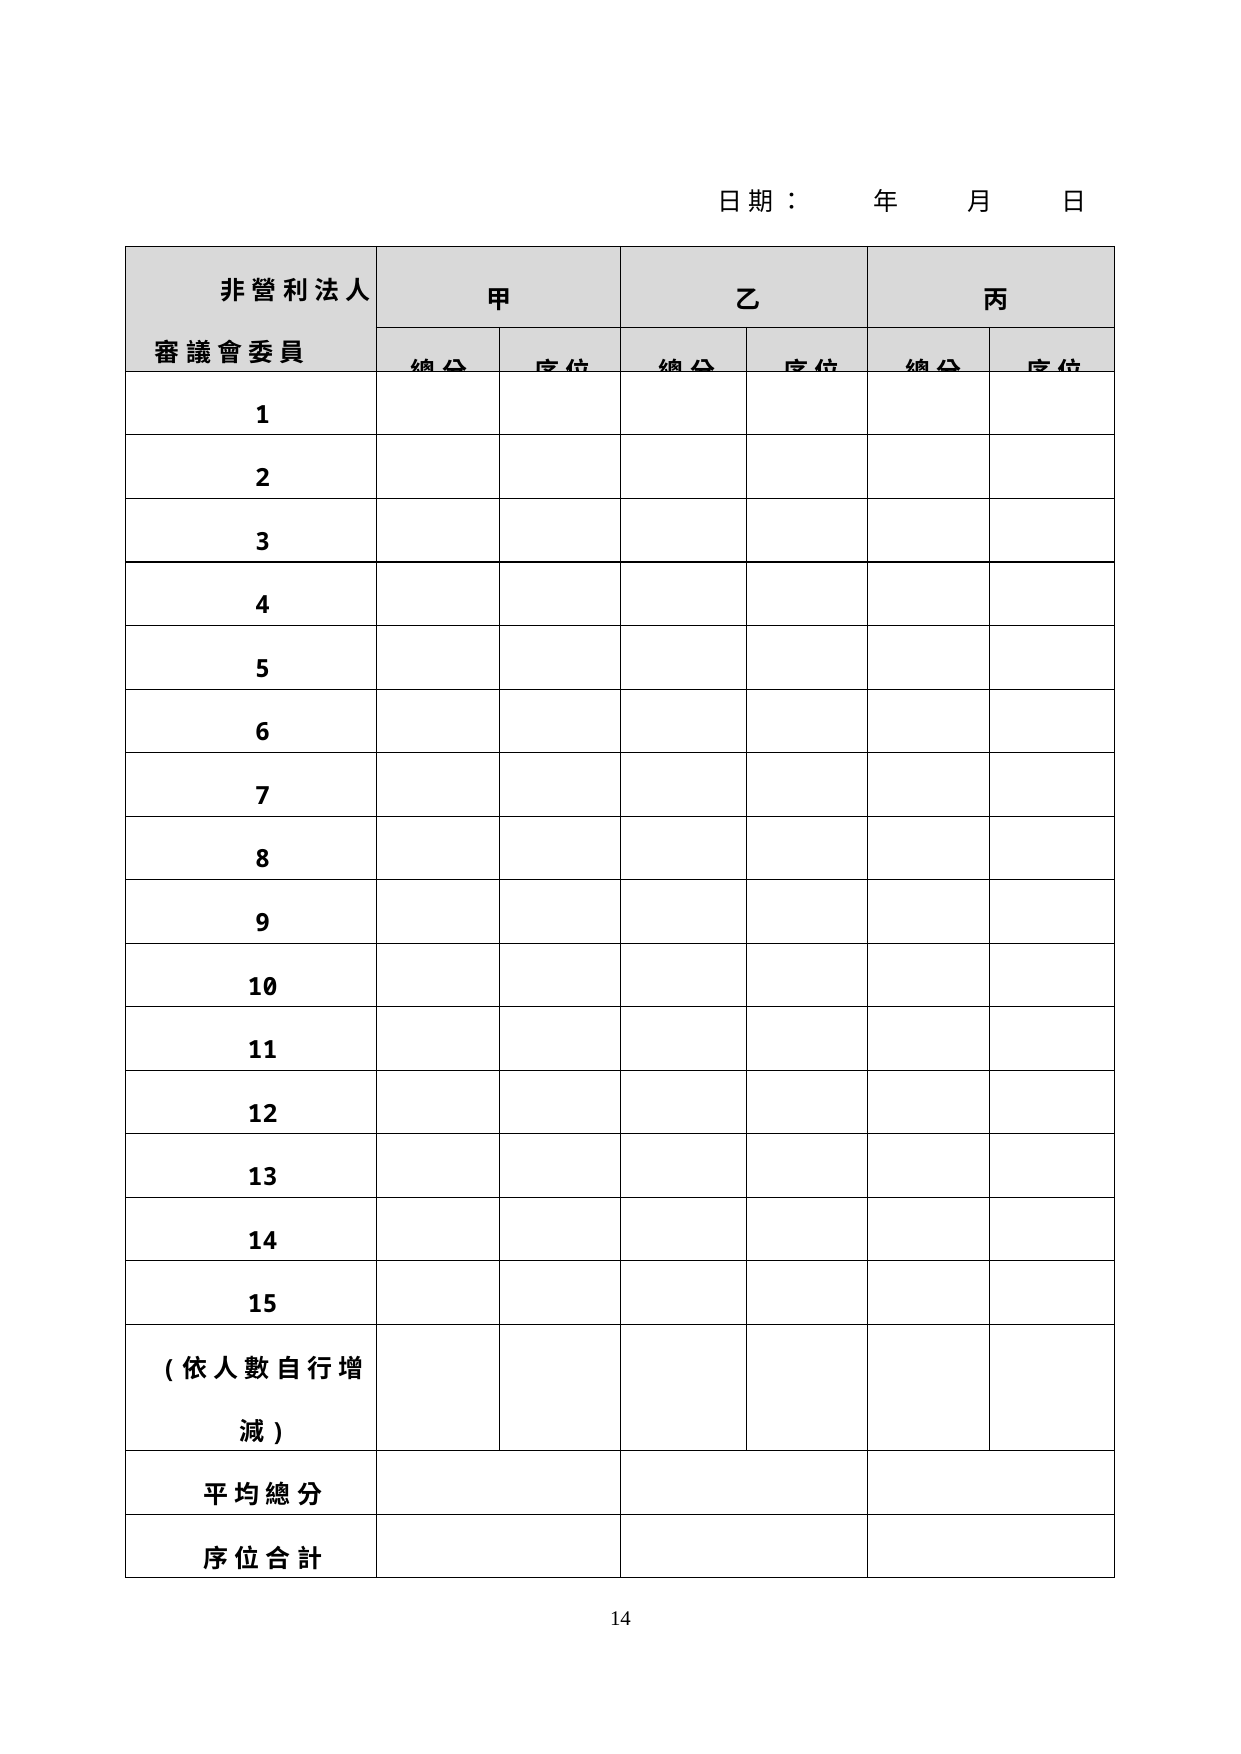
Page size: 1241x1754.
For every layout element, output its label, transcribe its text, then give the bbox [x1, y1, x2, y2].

table_cell 9 [126, 880, 376, 943]
table_cell [377, 690, 499, 752]
table_cell [868, 435, 989, 498]
table_cell 12 [126, 1071, 376, 1133]
table_cell [621, 690, 746, 752]
table_cell [621, 1451, 867, 1513]
table_cell [500, 626, 620, 688]
table_cell [621, 499, 746, 561]
table_cell (依人數自行增減) [126, 1325, 376, 1450]
table_cell [747, 435, 867, 498]
table_cell [747, 1134, 867, 1197]
table_cell [377, 944, 499, 1006]
table_cell [377, 626, 499, 688]
table_cell [377, 753, 499, 816]
table_cell [990, 1134, 1114, 1197]
table_cell [990, 753, 1114, 816]
table_cell [747, 1198, 867, 1260]
table_cell 7 [126, 753, 376, 816]
table_cell 總分 [621, 328, 746, 371]
table_cell 總分 [868, 328, 989, 371]
table_cell [990, 372, 1114, 434]
table_cell [500, 563, 620, 625]
table_cell [990, 944, 1114, 1006]
table_cell [621, 1134, 746, 1197]
table_cell [500, 1198, 620, 1260]
table_cell [747, 1261, 867, 1324]
table_cell [500, 817, 620, 879]
table_cell [500, 1134, 620, 1197]
table_cell [747, 626, 867, 688]
table_header 非營利法人 審議會委員 [126, 247, 376, 371]
table_cell [377, 435, 499, 498]
table_cell 序位 [747, 328, 867, 371]
table_cell 14 [126, 1198, 376, 1260]
table_cell [500, 372, 620, 434]
table_cell [377, 880, 499, 943]
table_cell [868, 1261, 989, 1324]
table_cell [621, 372, 746, 434]
table_cell [990, 563, 1114, 625]
table_cell [377, 1134, 499, 1197]
table_cell [747, 1007, 867, 1070]
table_cell 15 [126, 1261, 376, 1324]
table_cell [868, 1451, 1114, 1513]
table_cell [868, 690, 989, 752]
table_cell [747, 690, 867, 752]
table_cell [377, 1325, 499, 1450]
table_cell [747, 880, 867, 943]
table_cell [621, 1261, 746, 1324]
table_cell [377, 1515, 620, 1577]
table_cell [747, 817, 867, 879]
table_cell [621, 1515, 867, 1577]
table_cell 平均總分 [126, 1451, 376, 1513]
table_header 乙 [621, 247, 867, 327]
table_cell [747, 944, 867, 1006]
table_cell [621, 753, 746, 816]
table_cell [868, 1198, 989, 1260]
table_cell 序位合計 [126, 1515, 376, 1577]
table_cell [868, 753, 989, 816]
table_cell 序位 [500, 328, 620, 371]
table_cell [500, 1071, 620, 1133]
table_cell 13 [126, 1134, 376, 1197]
table_cell 5 [126, 626, 376, 688]
table_cell [868, 372, 989, 434]
table_cell 4 [126, 563, 376, 625]
text 日期： 年 月 日 [151, 158, 1089, 221]
table_cell [990, 690, 1114, 752]
table_cell 3 [126, 499, 376, 561]
table_cell [500, 690, 620, 752]
table_cell [621, 563, 746, 625]
table_cell [868, 1325, 989, 1450]
table_cell [377, 1007, 499, 1070]
table_cell [621, 1325, 746, 1450]
table_cell [990, 499, 1114, 561]
table_cell [377, 372, 499, 434]
table_cell [990, 435, 1114, 498]
table_cell [621, 1007, 746, 1070]
table_cell [377, 1451, 620, 1513]
table_cell [500, 1261, 620, 1324]
table_cell [990, 626, 1114, 688]
table_cell [990, 880, 1114, 943]
table_cell [377, 499, 499, 561]
table_cell [868, 626, 989, 688]
table_cell [868, 499, 989, 561]
table_cell [990, 1198, 1114, 1260]
table_header 丙 [868, 247, 1114, 327]
table_cell [500, 753, 620, 816]
table_cell [621, 435, 746, 498]
table_cell [868, 817, 989, 879]
table_cell [377, 1071, 499, 1133]
table_cell [868, 880, 989, 943]
table_cell [621, 626, 746, 688]
table_cell 總分 [377, 328, 499, 371]
table_cell [747, 372, 867, 434]
table_cell [500, 944, 620, 1006]
table_cell [747, 1071, 867, 1133]
table_cell [500, 880, 620, 943]
table_cell [868, 1134, 989, 1197]
table_cell 8 [126, 817, 376, 879]
table_cell [990, 1007, 1114, 1070]
table_cell [621, 1071, 746, 1133]
table_cell [990, 817, 1114, 879]
table_cell 1 [126, 372, 376, 434]
table_cell [377, 1261, 499, 1324]
table_cell [621, 880, 746, 943]
table_cell [500, 499, 620, 561]
table_cell [621, 817, 746, 879]
table_cell [868, 1515, 1114, 1577]
table_cell [747, 1325, 867, 1450]
table_cell [747, 753, 867, 816]
table_cell [868, 944, 989, 1006]
table_cell [747, 499, 867, 561]
table_cell 2 [126, 435, 376, 498]
table_cell [990, 1071, 1114, 1133]
table_cell [868, 1071, 989, 1133]
table_cell [868, 1007, 989, 1070]
table_cell [990, 1261, 1114, 1324]
table_cell 11 [126, 1007, 376, 1070]
table_cell [621, 1198, 746, 1260]
table_cell [868, 563, 989, 625]
table_cell [377, 817, 499, 879]
table_cell [990, 1325, 1114, 1450]
table_cell [747, 563, 867, 625]
table_cell [377, 563, 499, 625]
table_cell 序位 [990, 328, 1114, 371]
table_cell [500, 1325, 620, 1450]
table_cell [500, 1007, 620, 1070]
table_cell [500, 435, 620, 498]
table_cell [377, 1198, 499, 1260]
table_cell 6 [126, 690, 376, 752]
table_header 甲 [377, 247, 620, 327]
table_cell 10 [126, 944, 376, 1006]
table_cell [621, 944, 746, 1006]
